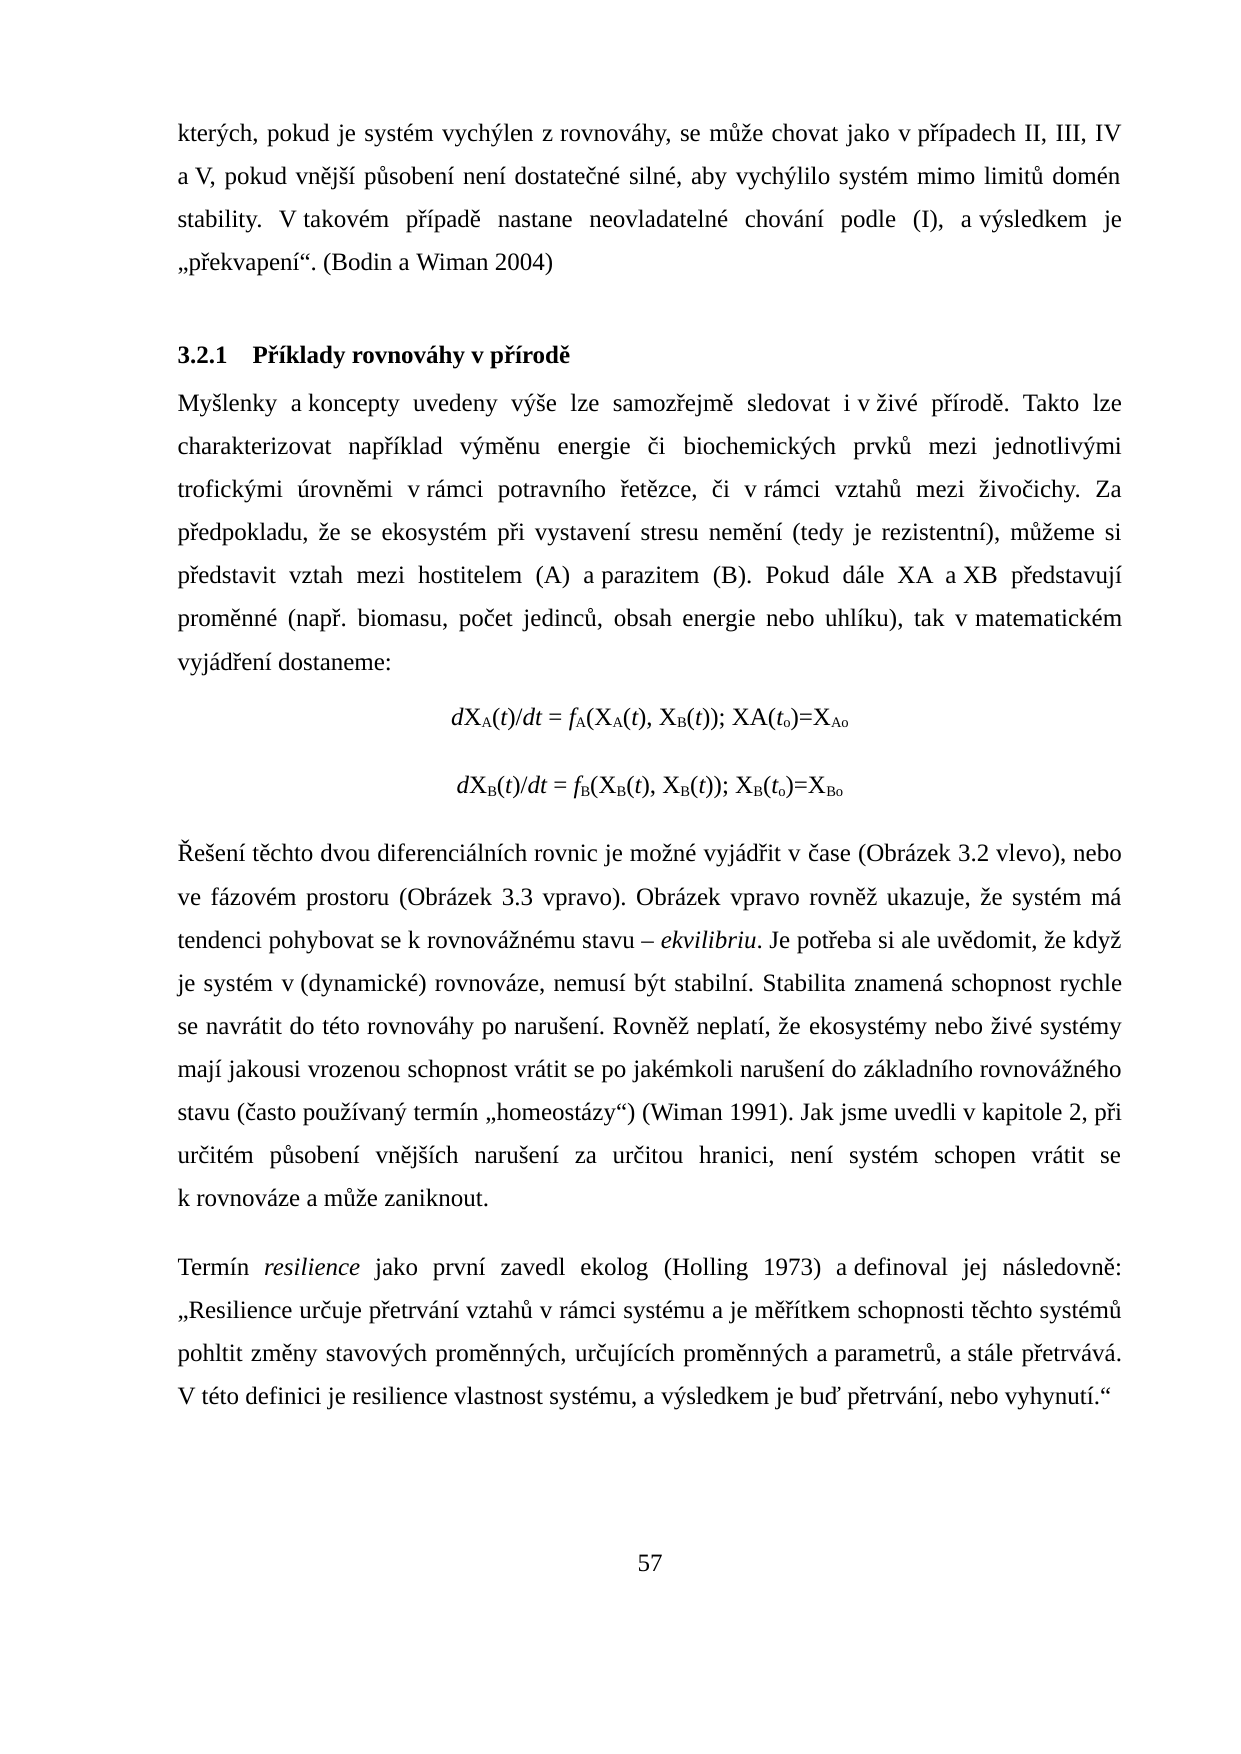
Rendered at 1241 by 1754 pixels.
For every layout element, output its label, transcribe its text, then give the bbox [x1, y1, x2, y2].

text Myšlenky a koncepty uvedeny výše lze samozřejmě sledovat i v živé přírodě. Takto lze charakterizovat například výměnu energie či biochemických prvků mezi jednotlivými trofickými úrovněmi v rámci potravního řetězce, či v rámci vztahů mezi živočichy. Za předpokladu, že se ekosystém při vystavení stresu nemění (tedy je rezistentní), můžeme si představit vztah mezi hostitelem (A) a parazitem (B). Pokud dále XA a XB představují proměnné (např. biomasu, počet jedinců, obsah energie nebo uhlíku), tak v matematickém vyjádření dostaneme: [177, 388, 1122, 675]
subtitle Příklady rovnováhy v přírodě [177, 341, 1122, 369]
text kterých, pokud je systém vychýlen z rovnováhy, se může chovat jako v případech II, III, IV a V, pokud vnější působení není dostatečné silné, aby vychýlilo systém mimo limitů domén stability. V takovém případě nastane neovladatelné chování podle (I), a výsledkem je „překvapení“. (Bodin a Wiman 2004) [177, 118, 1122, 276]
text dXA(t)/dt = fA(XA(t), XB(t)); XA(to)=XAo [177, 702, 1122, 731]
text Řešení těchto dvou diferenciálních rovnic je možné vyjádřit v čase (Obrázek 3.2 vlevo), nebo ve fázovém prostoru (Obrázek 3.3 vpravo). Obrázek vpravo rovněž ukazuje, že systém má tendenci pohybovat se k rovnovážnému stavu – ekvilibriu. Je potřeba si ale uvědomit, že když je systém v (dynamické) rovnováze, nemusí být stabilní. Stabilita znamená schopnost rychle se navrátit do této rovnováhy po narušení. Rovněž neplatí, že ekosystémy nebo živé systémy mají jakousi vrozenou schopnost vrátit se po jakémkoli narušení do základního rovnovážného stavu (často používaný termín „homeostázy“) (Wiman 1991). Jak jsme uvedli v kapitole 2, při určitém působení vnějších narušení za určitou hranici, není systém schopen vrátit se k rovnováze a může zaniknout. [177, 838, 1122, 1212]
text Termín resilience jako první zavedl ekolog (Holling 1973) a definoval jej následovně: „Resilience určuje přetrvání vztahů v rámci systému a je měřítkem schopnosti těchto systémů pohltit změny stavových proměnných, určujících proměnných a parametrů, a stále přetrvává. V této definici je resilience vlastnost systému, a výsledkem je buď přetrvání, nebo vyhynutí.“ [177, 1252, 1122, 1410]
text dXB(t)/dt = fB(XB(t), XB(t)); XB(to)=XBo [177, 770, 1122, 799]
